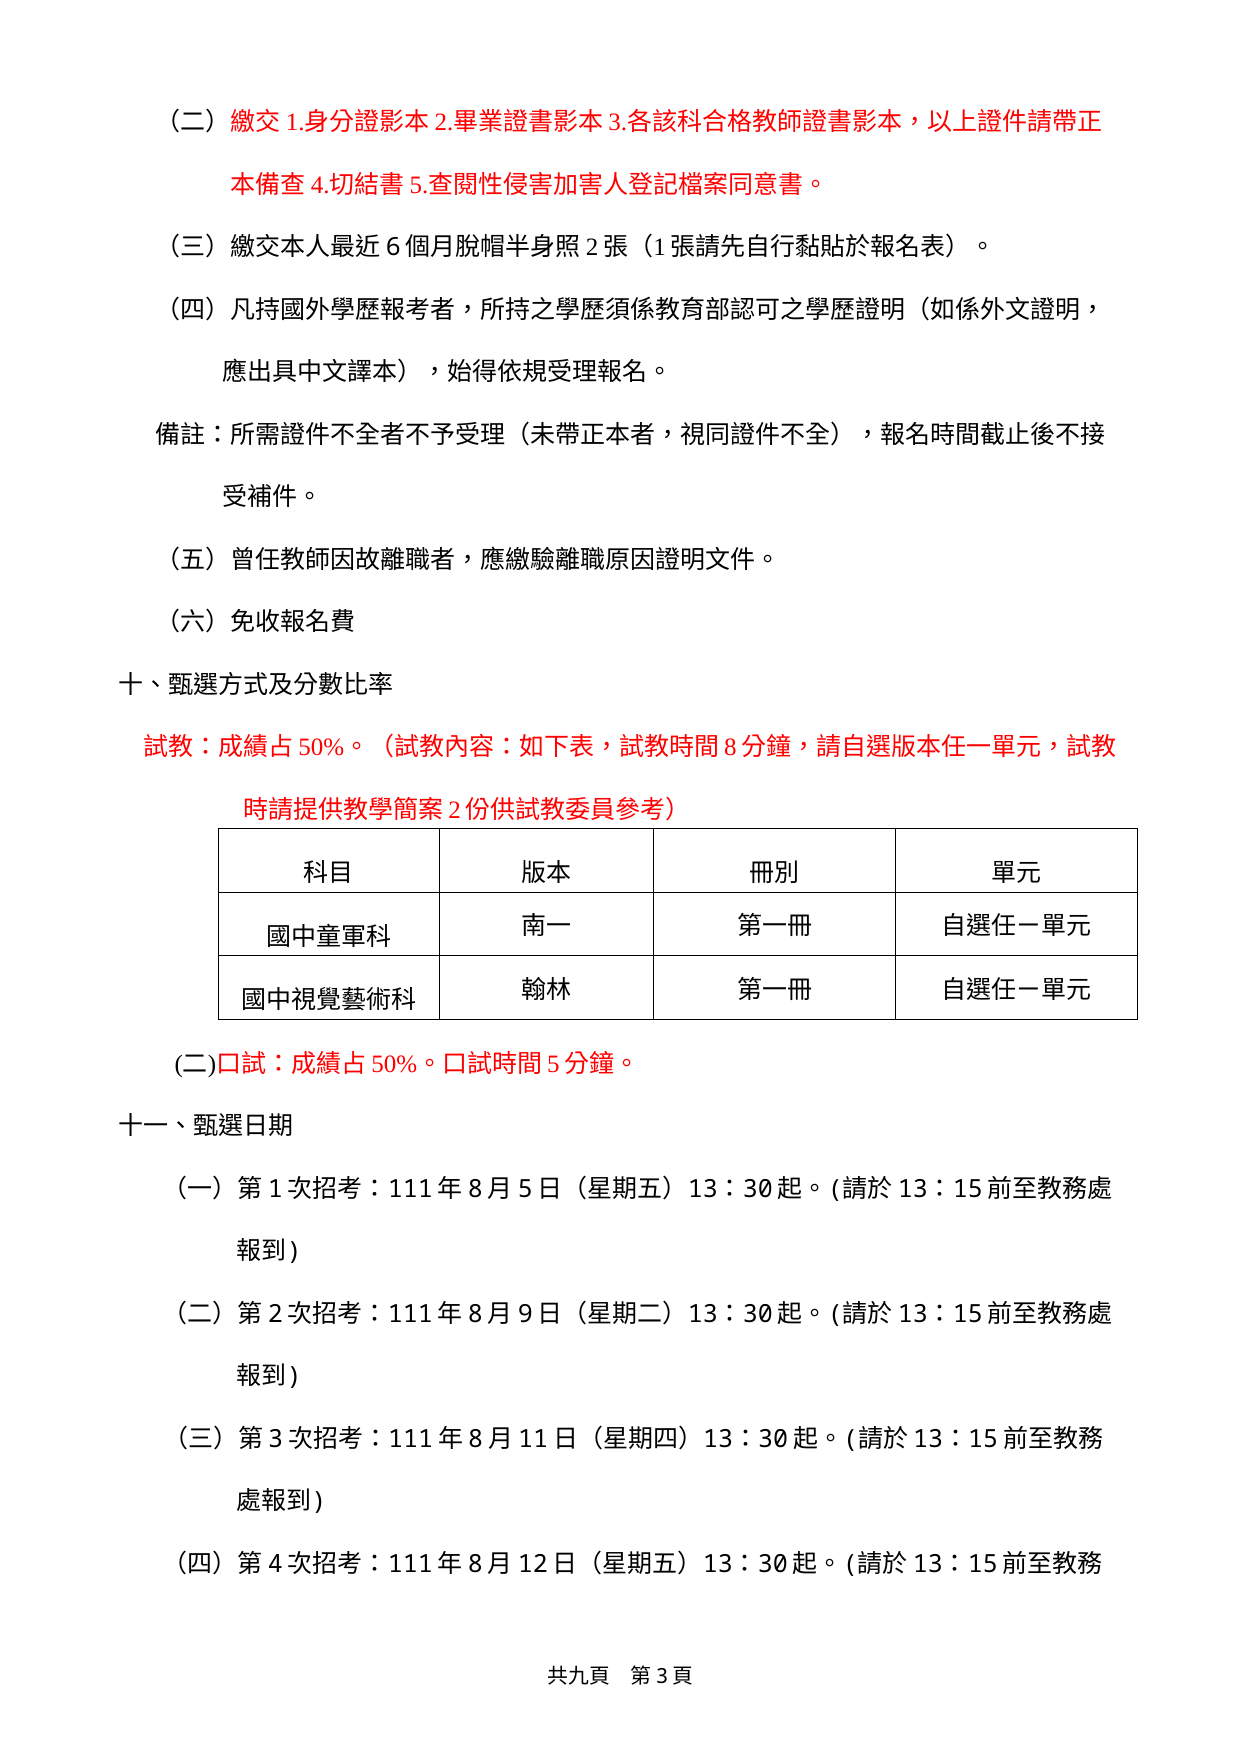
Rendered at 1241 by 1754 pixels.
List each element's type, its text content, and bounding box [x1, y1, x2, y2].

table_header 科目 [219, 829, 439, 892]
text （四）第4次招考：111年8月12日（星期五）13：30起。(請於13：15前至教務 [163, 1520, 1122, 1582]
table_cell 國中童軍科 [219, 893, 439, 955]
table_cell 南一 [440, 893, 653, 955]
table_cell 自選任ㄧ單元 [896, 893, 1137, 955]
text 十、甄選方式及分數比率 [118, 641, 1122, 703]
table_header 版本 [440, 829, 653, 892]
text （五）曾任教師因故離職者，應繳驗離職原因證明文件。 [156, 516, 1122, 578]
table_header 冊別 [654, 829, 895, 892]
text （二）第2次招考：111年8月9日（星期二）13：30起。(請於13：15前至教務處報到) [163, 1270, 1122, 1395]
text （三）繳交本人最近6個月脫帽半身照2張（1張請先自行黏貼於報名表）。 [156, 203, 1122, 266]
text 試教：成績占50%。（試教內容：如下表，試教時間8分鐘，請自選版本任一單元，試教時請提供教學簡案2份供試教委員參考） [118, 703, 1122, 828]
text 備註：所需證件不全者不予受理（未帶正本者，視同證件不全），報名時間截止後不接受補件。 [156, 391, 1122, 516]
table_header 單元 [896, 829, 1137, 892]
table_cell 第一冊 [654, 893, 895, 955]
text （六）免收報名費 [156, 578, 1122, 641]
table_cell 翰林 [440, 956, 653, 1019]
text （三）第3次招考：111年8月11日（星期四）13：30起。(請於13：15前至教務處報到) [148, 1395, 1122, 1520]
text （四）凡持國外學歷報考者，所持之學歷須係教育部認可之學歷證明（如係外文證明，應出具中文譯本），始得依規受理報名。 [156, 266, 1122, 391]
table_cell 自選任ㄧ單元 [896, 956, 1137, 1019]
table_cell 第一冊 [654, 956, 895, 1019]
text （一）第1次招考：111年8月5日（星期五）13：30起。(請於13：15前至教務處報到) [163, 1145, 1122, 1270]
text (二)口試：成績占50%。口試時間5分鐘。 [168, 1020, 1122, 1082]
table_cell 國中視覺藝術科 [219, 956, 439, 1019]
text 十一、甄選日期 [118, 1082, 1122, 1145]
text （二）繳交1.身分證影本2.畢業證書影本3.各該科合格教師證書影本，以上證件請帶正本備查4.切結書5.查閱性侵害加害人登記檔案同意書。 [156, 78, 1122, 203]
